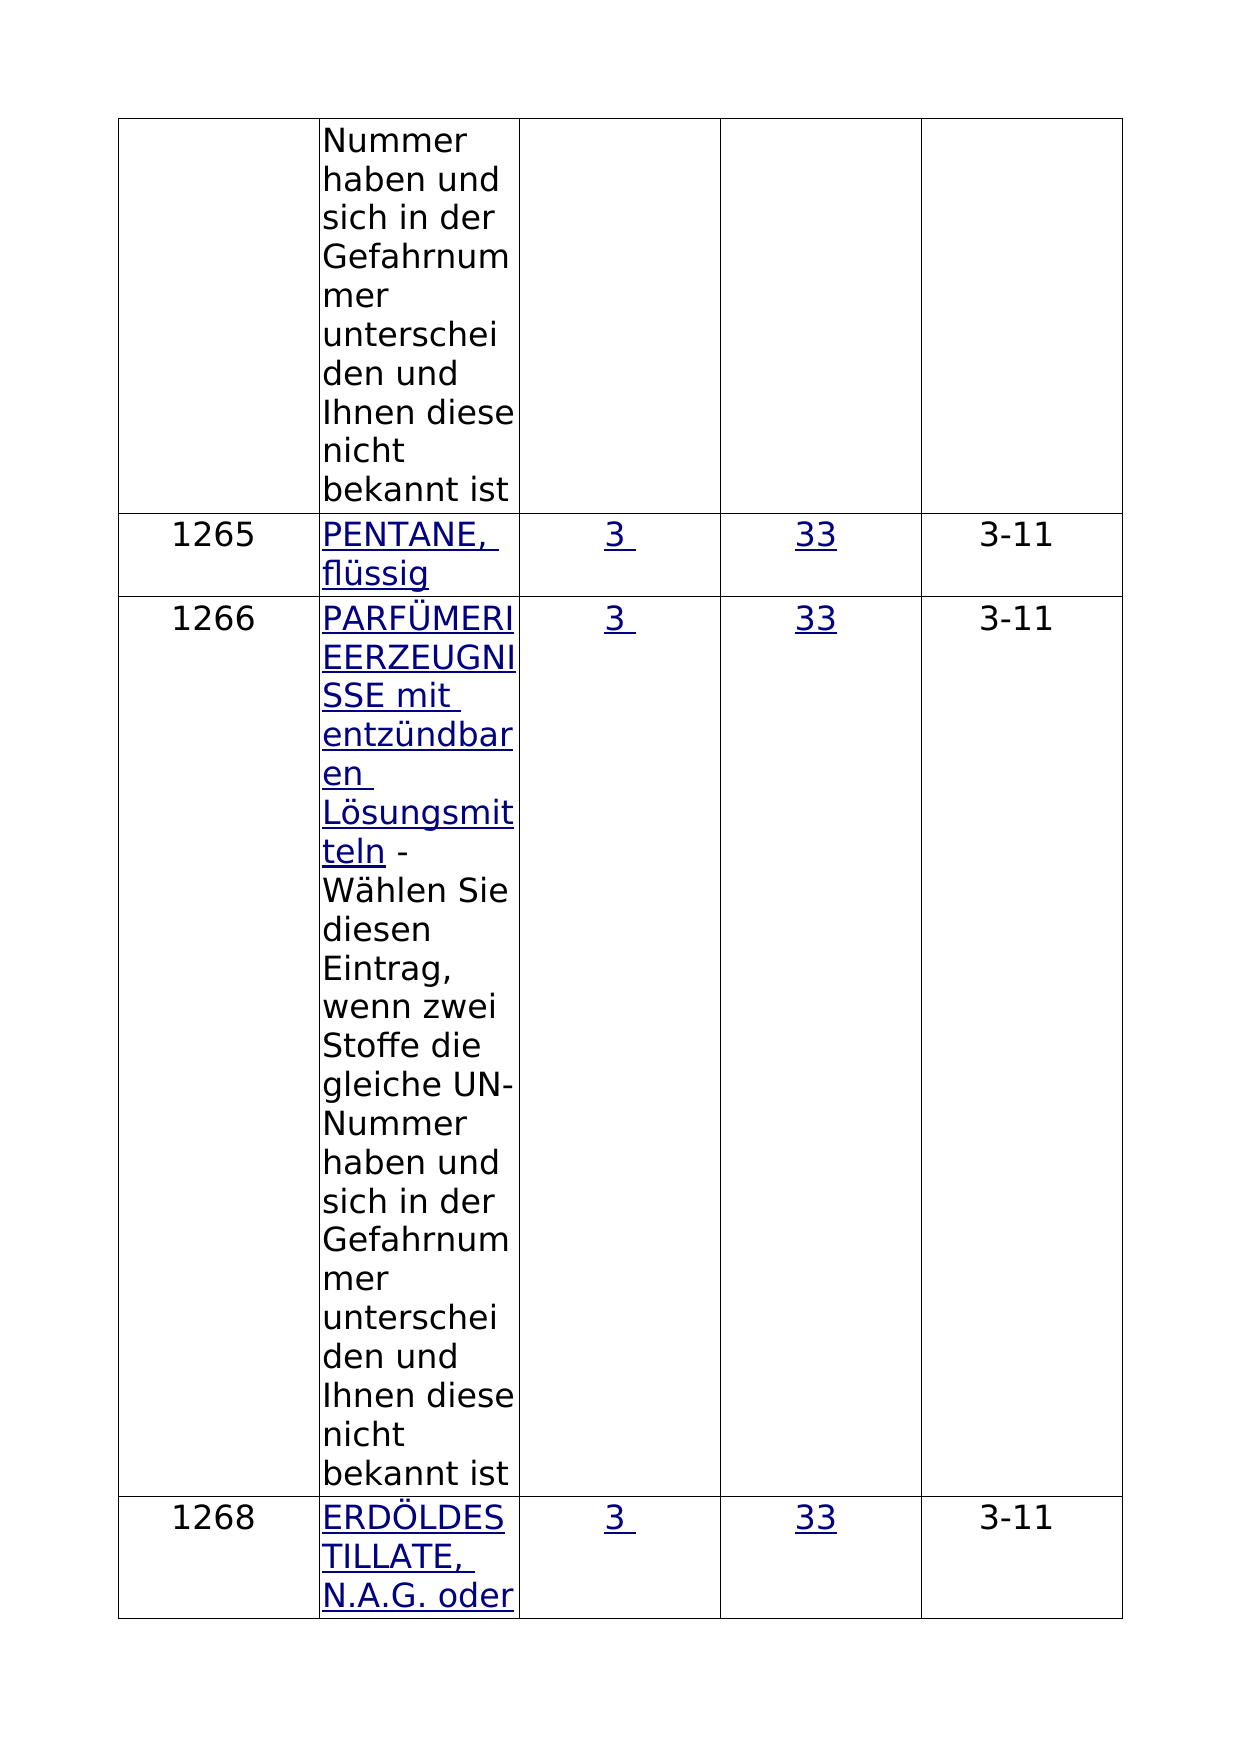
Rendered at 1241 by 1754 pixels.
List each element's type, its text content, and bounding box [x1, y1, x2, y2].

table_cell Nummer haben und sich in der Gefahrnummer unterscheiden und Ihnen diese nicht bekannt ist [320, 119, 519, 513]
table_cell [520, 119, 720, 513]
table_cell PARFÜMERIEERZEUGNISSE mit entzündbaren Lösungsmitteln - Wählen Sie diesen Eintrag, wenn zwei Stoffe die gleiche UN-Nummer haben und sich in der Gefahrnummer unterscheiden und Ihnen diese nicht bekannt ist [320, 597, 519, 1496]
table_cell 1265 [119, 514, 319, 596]
table_cell 33 [721, 1497, 921, 1618]
table_cell 3 [520, 597, 720, 1496]
table_cell ERDÖLDESTILLATE, N.A.G. oder [320, 1497, 519, 1618]
table_cell 33 [721, 514, 921, 596]
table_cell [119, 119, 319, 513]
table_cell 3-11 [922, 1497, 1122, 1618]
table_cell 3 [520, 514, 720, 596]
table_cell 33 [721, 597, 921, 1496]
table_cell 1268 [119, 1497, 319, 1618]
table_cell [721, 119, 921, 513]
table_cell PENTANE, flüssig [320, 514, 519, 596]
table_cell [922, 119, 1122, 513]
table_cell 3-11 [922, 514, 1122, 596]
table_cell 3 [520, 1497, 720, 1618]
table_cell 1266 [119, 597, 319, 1496]
table_cell 3-11 [922, 597, 1122, 1496]
